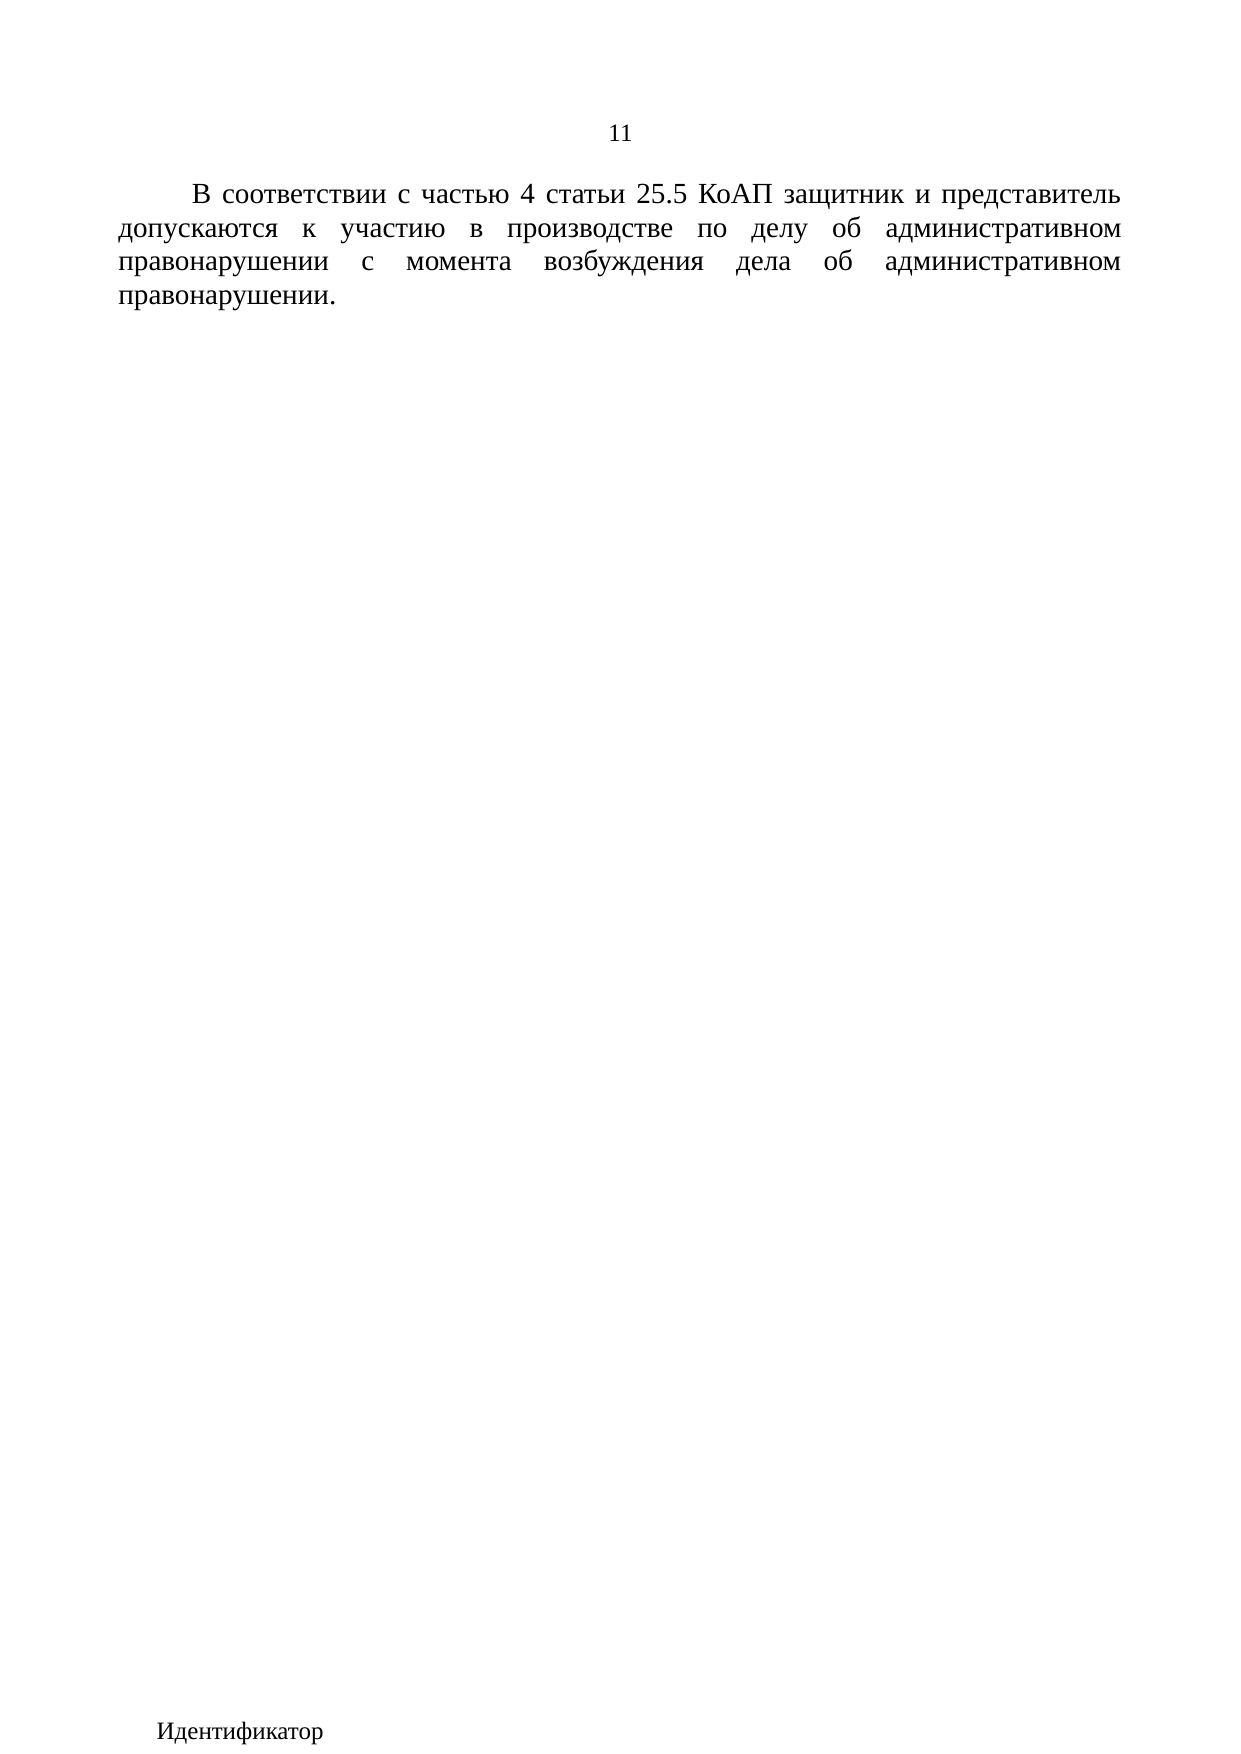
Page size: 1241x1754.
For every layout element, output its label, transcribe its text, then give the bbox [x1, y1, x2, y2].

text В соответствии с частью 4 статьи 25.5 КоАП защитник и представитель допускаются к участию в производстве по делу об административном правонарушении с момента возбуждения дела об административном правонарушении. [118, 176, 1122, 311]
